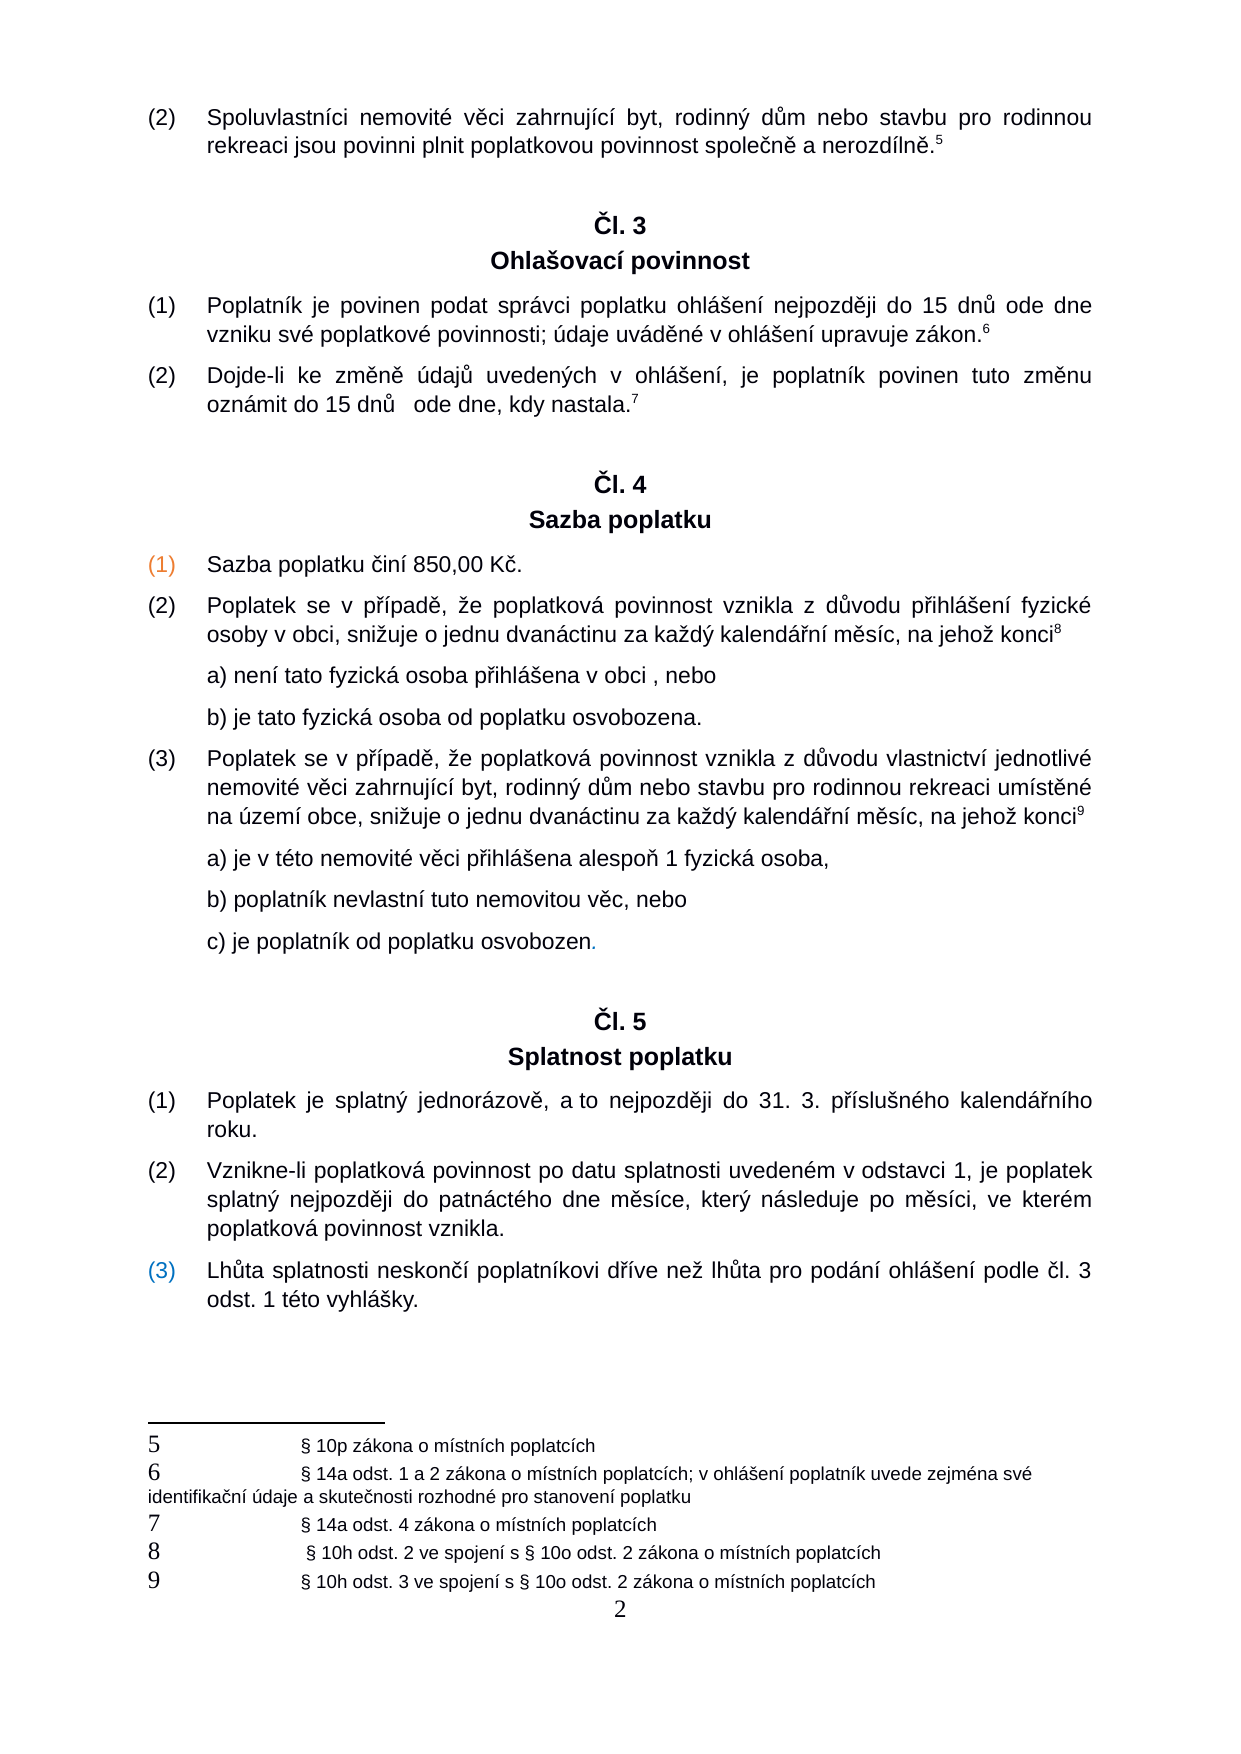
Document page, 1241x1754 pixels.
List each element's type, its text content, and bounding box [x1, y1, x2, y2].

text a) není tato fyzická osoba přihlášena v obci , nebo [207, 662, 1093, 689]
text Čl. 4 [148, 470, 1093, 499]
list § 10p zákona o místních poplatcích [148, 1429, 1093, 1457]
text a) je v této nemovité věci přihlášena alespoň 1 fyzická osoba, [207, 845, 1093, 871]
list Spoluvlastníci nemovité věci zahrnující byt, rodinný dům nebo stavbu pro rodinnou rekreaci jsou povinni plnit poplatkovou povinnost společně a nerozdílně. [148, 103, 1093, 159]
list Dojde-li ke změně údajů uvedených v ohlášení, je poplatník povinen tuto změnu oznámit do 15 dnů ode dne, kdy nastala. [148, 362, 1093, 417]
text Čl. 3 [148, 211, 1093, 240]
list Sazba poplatku činí 850,00 Kč. [148, 551, 1093, 577]
list § 10h odst. 2 ve spojení s § 10o odst. 2 zákona o místních poplatcích [148, 1536, 1093, 1565]
text Sazba poplatku [148, 505, 1093, 534]
list Poplatek se v případě, že poplatková povinnost vznikla z důvodu vlastnictví jednotlivé nemovité věci zahrnující byt, rodinný dům nebo stavbu pro rodinnou rekreaci umístěné na území obce, snižuje o jednu dvanáctinu za každý kalendářní měsíc, na jehož konci [148, 745, 1093, 829]
text c) je poplatník od poplatku osvobozen. [207, 928, 1093, 954]
list Vznikne-li poplatková povinnost po datu splatnosti uvedeném v odstavci 1, je poplatek splatný nejpozději do patnáctého dne měsíce, který následuje po měsíci, ve kterém poplatková povinnost vznikla. [148, 1157, 1093, 1242]
text Splatnost poplatku [148, 1042, 1093, 1070]
text b) poplatník nevlastní tuto nemovitou věc, nebo [207, 886, 1093, 912]
list Lhůta splatnosti neskončí poplatníkovi dříve než lhůta pro podání ohlášení podle čl. 3 odst. 1 této vyhlášky. [148, 1257, 1093, 1312]
list § 10h odst. 3 ve spojení s § 10o odst. 2 zákona o místních poplatcích [148, 1565, 1093, 1594]
list Poplatek se v případě, že poplatková povinnost vznikla z důvodu přihlášení fyzické osoby v obci, snižuje o jednu dvanáctinu za každý kalendářní měsíc, na jehož konci [148, 592, 1093, 647]
list Poplatek je splatný jednorázově, a to nejpozději do 31. 3. příslušného kalendářního roku. [148, 1087, 1093, 1142]
list § 14a odst. 1 a 2 zákona o místních poplatcích; v ohlášení poplatník uvede zejména své identifikační údaje a skutečnosti rozhodné pro stanovení poplatku [148, 1457, 1093, 1508]
list § 14a odst. 4 zákona o místních poplatcích [148, 1508, 1093, 1536]
text Čl. 5 [148, 1007, 1093, 1035]
list Poplatník je povinen podat správci poplatku ohlášení nejpozději do 15 dnů ode dne vzniku své poplatkové povinnosti; údaje uváděné v ohlášení upravuje zákon. [148, 292, 1093, 347]
text b) je tato fyzická osoba od poplatku osvobozena. [207, 704, 1093, 730]
text Ohlašovací povinnost [148, 246, 1093, 275]
